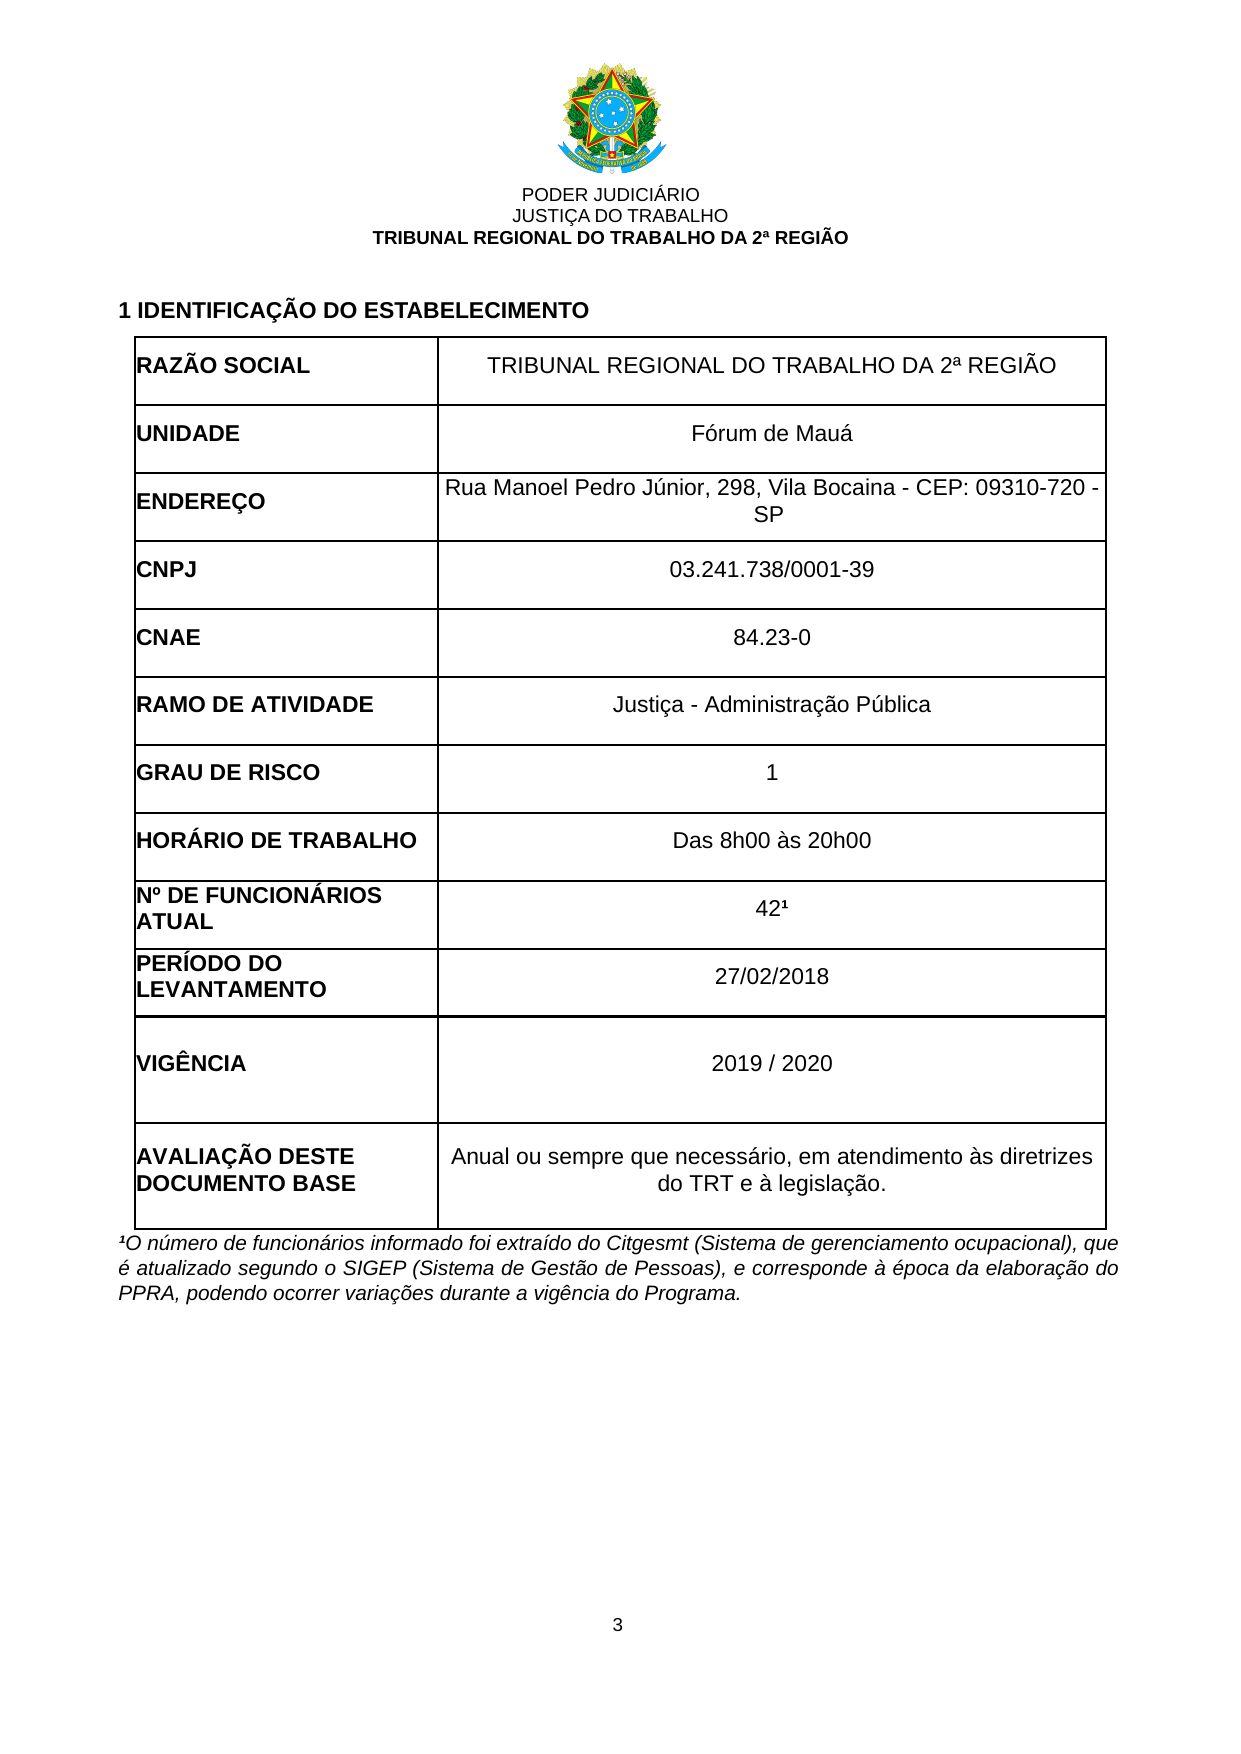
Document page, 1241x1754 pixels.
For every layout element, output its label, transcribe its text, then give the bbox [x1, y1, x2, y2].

table_cell Anual ou sempre que necessário, em atendimento às diretrizes do TRT e à legislação. [439, 1124, 1105, 1228]
table_cell 03.241.738/0001-39 [439, 542, 1105, 608]
table_cell UNIDADE [136, 406, 437, 472]
table_cell AVALIAÇÃO DESTE DOCUMENTO BASE [136, 1124, 437, 1228]
table_header TRIBUNAL REGIONAL DO TRABALHO DA 2ª REGIÃO [439, 338, 1105, 404]
table_cell Justiça - Administração Pública [439, 678, 1105, 744]
table_cell Das 8h00 às 20h00 [439, 814, 1105, 879]
subtitle 1 IDENTIFICAÇÃO DO ESTABELECIMENTO [118, 297, 1122, 324]
table_cell Nº DE FUNCIONÁRIOS ATUAL [136, 882, 437, 947]
table_cell ENDEREÇO [136, 474, 437, 540]
table_header RAZÃO SOCIAL [136, 338, 437, 404]
table_cell 84.23-0 [439, 610, 1105, 676]
table_cell PERÍODO DO LEVANTAMENTO [136, 950, 437, 1015]
table_cell GRAU DE RISCO [136, 746, 437, 812]
table_cell Fórum de Mauá [439, 406, 1105, 472]
table_cell HORÁRIO DE TRABALHO [136, 814, 437, 879]
table_cell 27/02/2018 [439, 950, 1105, 1015]
table_cell 1 [439, 746, 1105, 812]
table_cell 2019 / 2020 [439, 1018, 1105, 1122]
text ¹O número de funcionários informado foi extraído do Citgesmt (Sistema de gerenciamento ocupacional), que é atualizado segundo o SIGEP (Sistema de Gestão de Pessoas), e corresponde à época da elaboração do PPRA, podendo ocorrer variações durante a vigência do Programa. [118, 1230, 1122, 1304]
table_cell VIGÊNCIA [136, 1018, 437, 1122]
table_cell RAMO DE ATIVIDADE [136, 678, 437, 744]
table_cell CNPJ [136, 542, 437, 608]
table_cell Rua Manoel Pedro Júnior, 298, Vila Bocaina - CEP: 09310-720 - SP [439, 474, 1105, 540]
table_cell CNAE [136, 610, 437, 676]
table_cell 42¹ [439, 882, 1105, 947]
